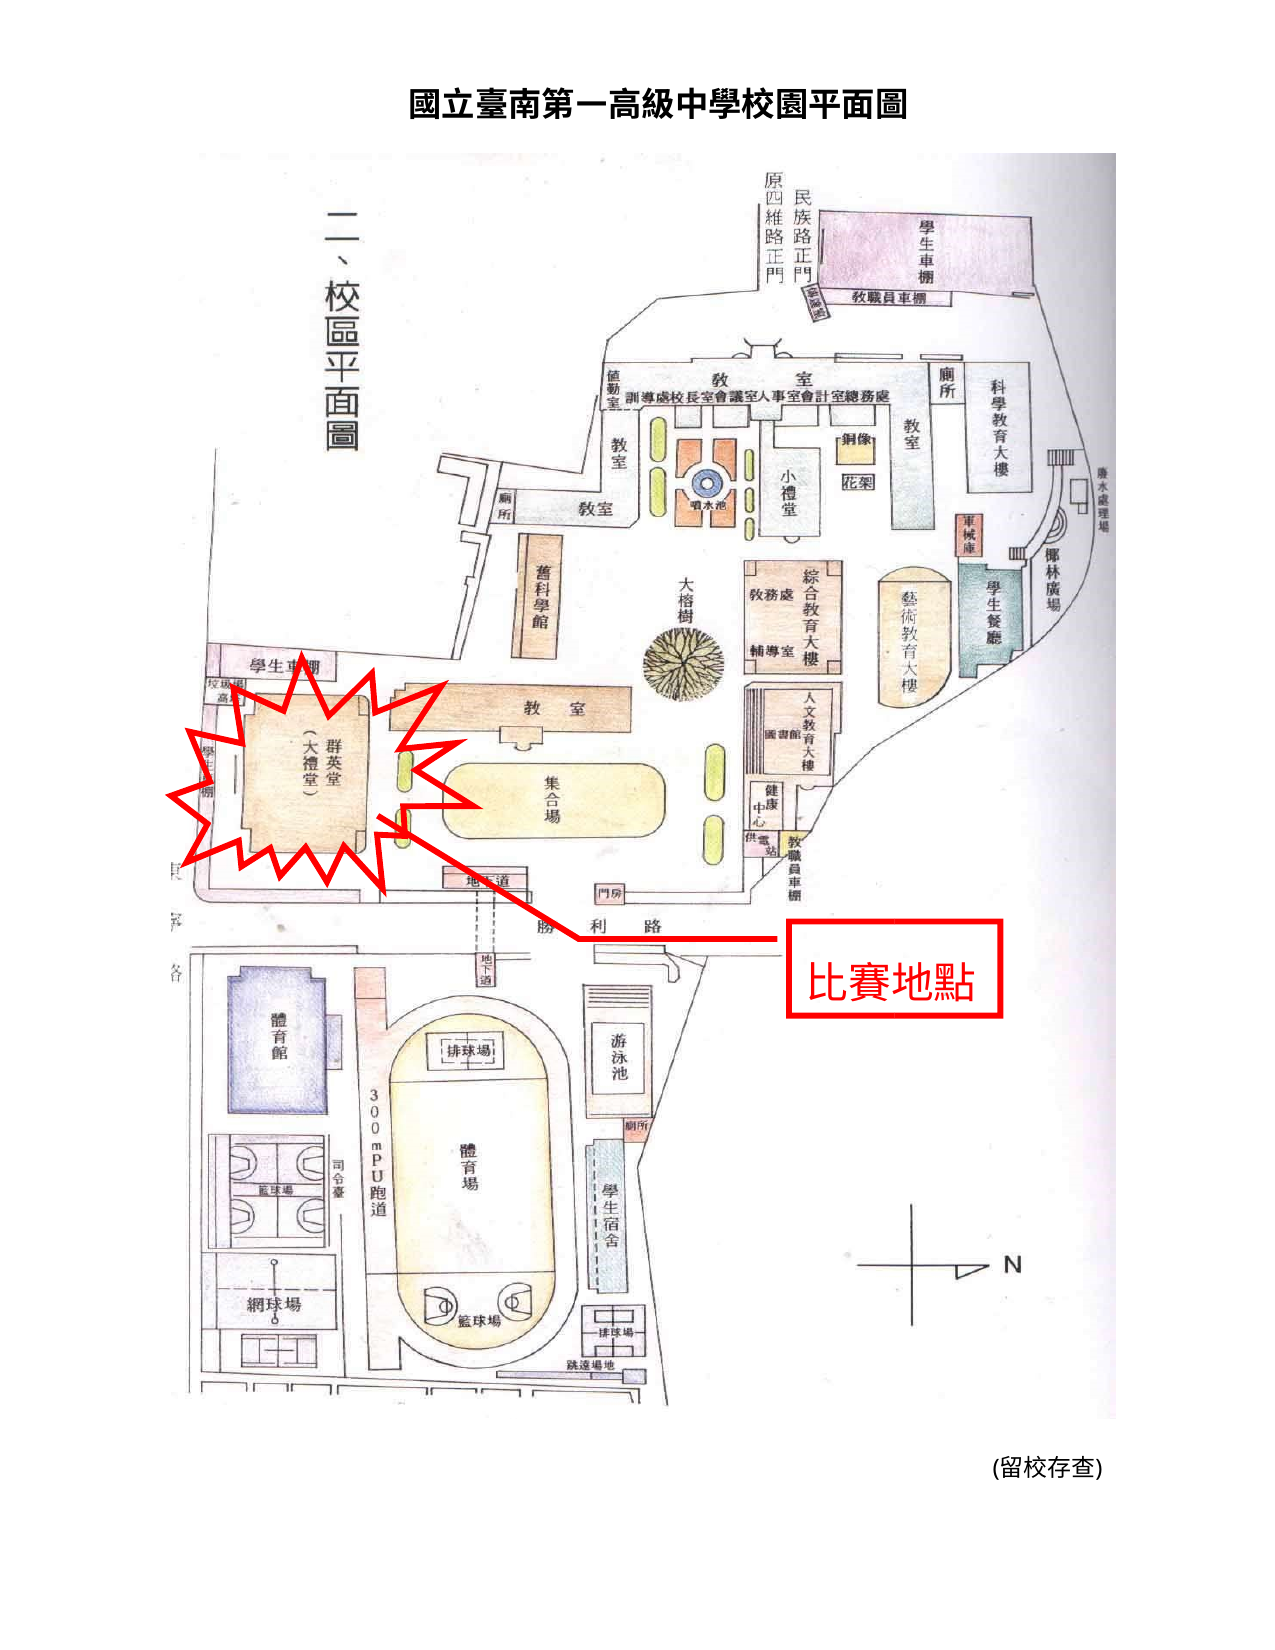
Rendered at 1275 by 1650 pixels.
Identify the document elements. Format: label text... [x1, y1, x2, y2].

text (留校存查) [165, 1449, 1108, 1484]
